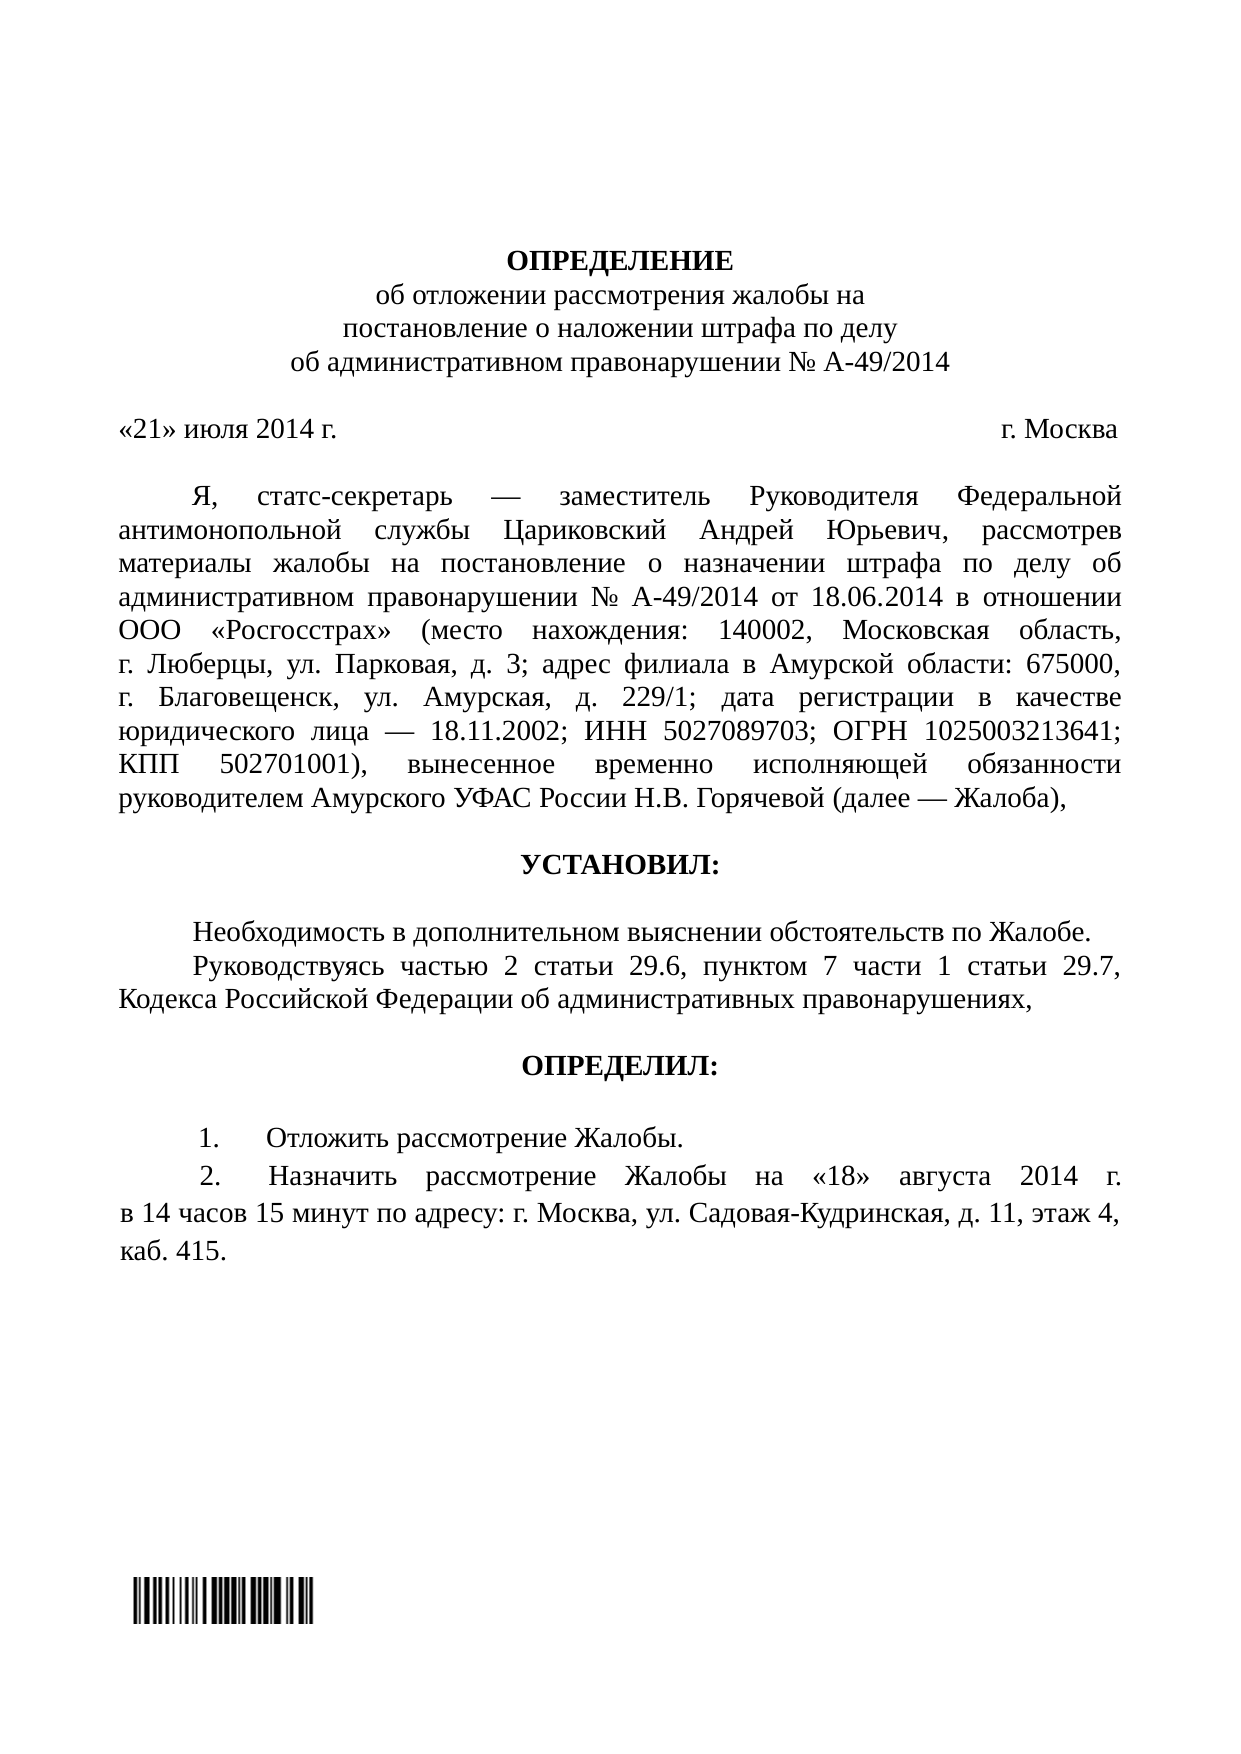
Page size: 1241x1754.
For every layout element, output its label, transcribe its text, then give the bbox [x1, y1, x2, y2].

list Назначить рассмотрение Жалобы на «18» августа 2014 г. в 14 часов 15 минут по адресу: г. Москва, ул. Садовая-Кудринская, д. 11, этаж 4, каб. 415. [120, 1153, 1122, 1267]
text об отложении рассмотрения жалобы на постановление о наложении штрафа по делу об административном правонарушении № А-49/2014 [118, 277, 1122, 378]
text ОПРЕДЕЛИЛ: [118, 1048, 1122, 1082]
text Необходимость в дополнительном выяснении обстоятельств по Жалобе. [118, 914, 1122, 948]
text «21» июля 2014 г. г. Москва [118, 411, 1122, 445]
text Я, статс-секретарь — заместитель Руководителя Федеральной антимонопольной службы Цариковский Андрей Юрьевич, рассмотрев материалы жалобы на постановление о назначении штрафа по делу об административном правонарушении № А-49/2014 от 18.06.2014 в отношении ООО «Росгосстрах» (место нахождения: 140002, Московская область, г. Люберцы, ул. Парковая, д. 3; адрес филиала в Амурской области: 675000, г. Благовещенск, ул. Амурская, д. 229/1; дата регистрации в качестве юридического лица — 18.11.2002; ИНН 5027089703; ОГРН 1025003213641; КПП 502701001), вынесенное временно исполняющей обязанности руководителем Амурского УФАС России Н.В. Горячевой (далее — Жалоба), [118, 478, 1122, 814]
text Руководствуясь частью 2 статьи 29.6, пунктом 7 части 1 статьи 29.7, Кодекса Российской Федерации об административных правонарушениях, [118, 948, 1122, 1015]
text УСТАНОВИЛ: [118, 847, 1122, 881]
picture [118, 1577, 331, 1624]
text 1. Отложить рассмотрение Жалобы. [118, 1116, 1122, 1153]
text ОПРЕДЕЛЕНИЕ [118, 243, 1122, 277]
